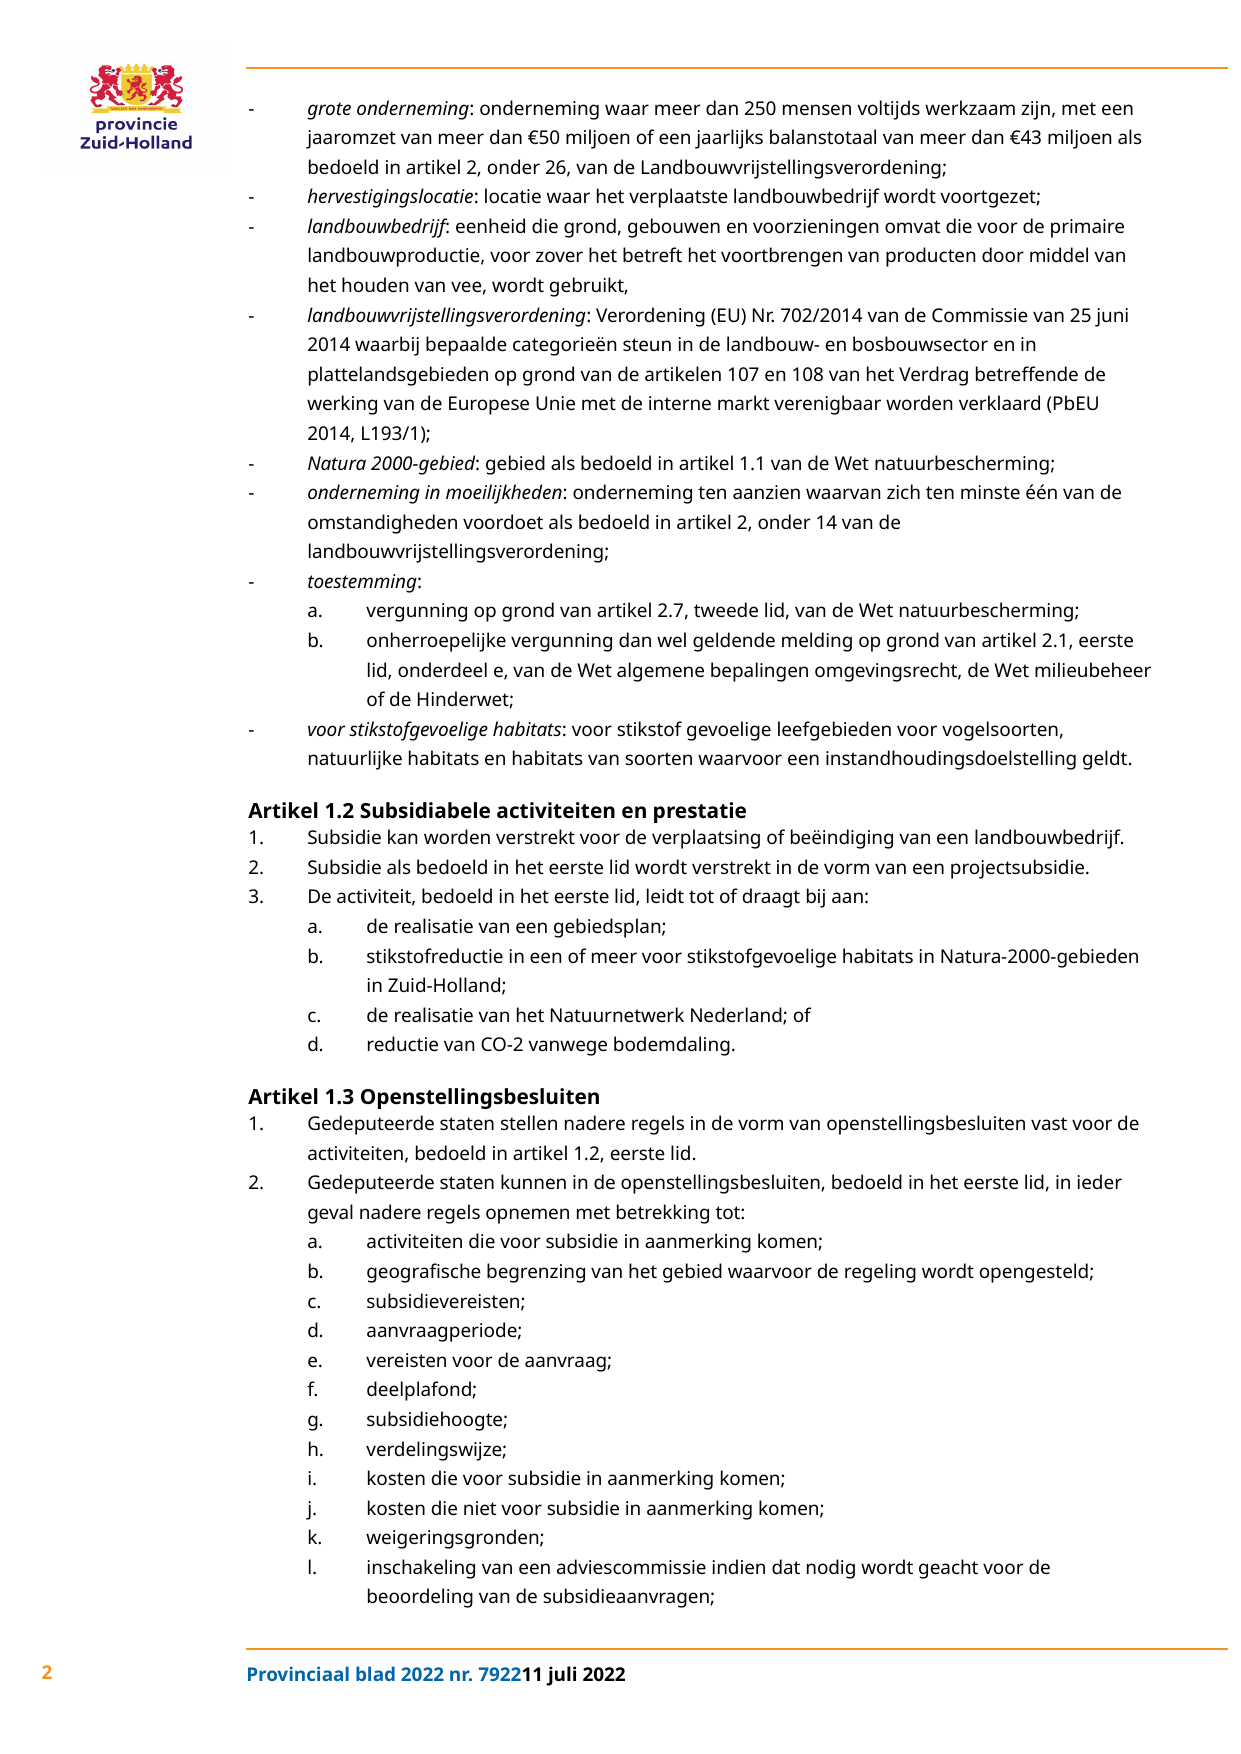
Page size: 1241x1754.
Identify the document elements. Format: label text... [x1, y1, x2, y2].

list deelplafond; [307, 1377, 1152, 1402]
list toestemming: [248, 568, 1152, 594]
list stikstofreductie in een of meer voor stikstofgevoelige habitats in Natura-2000-gebieden in Zuid-Holland; [307, 943, 1152, 998]
list voor stikstofgevoelige habitats: voor stikstof gevoelige leefgebieden voor vogelsoorten, natuurlijke habitats en habitats van soorten waarvoor een instandhoudingsdoelstelling geldt. [248, 716, 1152, 771]
list Gedeputeerde staten stellen nadere regels in de vorm van openstellingsbesluiten vast voor de activiteiten, bedoeld in artikel 1.2, eerste lid. [248, 1110, 1152, 1166]
list subsidievereisten; [307, 1288, 1152, 1314]
list inschakeling van een adviescommissie indien dat nodig wordt geacht voor de beoordeling van de subsidieaanvragen; [307, 1554, 1152, 1609]
list Gedeputeerde staten kunnen in de openstellingsbesluiten, bedoeld in het eerste lid, in ieder geval nadere regels opnemen met betrekking tot: [248, 1169, 1152, 1225]
list vereisten voor de aanvraag; [307, 1347, 1152, 1373]
list reductie van CO-2 vanwege bodemdaling. [307, 1032, 1152, 1057]
list Subsidie als bedoeld in het eerste lid wordt verstrekt in de vorm van een projectsubsidie. [248, 854, 1152, 880]
list Natura 2000-gebied: gebied als bedoeld in artikel 1.1 van de Wet natuurbescherming; [248, 450, 1152, 476]
list subsidiehoogte; [307, 1406, 1152, 1432]
text Artikel 1.3 Openstellingsbesluiten [248, 1082, 1152, 1110]
list landbouwbedrijf: eenheid die grond, gebouwen en voorzieningen omvat die voor de primaire landbouwproductie, voor zover het betreft het voortbrengen van producten door middel van het houden van vee, wordt gebruikt, [248, 213, 1152, 298]
text Artikel 1.2 Subsidiabele activiteiten en prestatie [248, 796, 1152, 824]
list verdelingswijze; [307, 1436, 1152, 1462]
list onderneming in moeilijkheden: onderneming ten aanzien waarvan zich ten minste één van de omstandigheden voordoet als bedoeld in artikel 2, onder 14 van de landbouwvrijstellingsverordening; [248, 479, 1152, 564]
list vergunning op grond van artikel 2.7, tweede lid, van de Wet natuurbescherming; [307, 598, 1152, 623]
picture [41, 47, 231, 172]
list landbouwvrijstellingsverordening: Verordening (EU) Nr. 702/2014 van de Commissie van 25 juni 2014 waarbij bepaalde categorieën steun in de landbouw- en bosbouwsector en in plattelandsgebieden op grond van de artikelen 107 en 108 van het Verdrag betreffende de werking van de Europese Unie met de interne markt verenigbaar worden verklaard (PbEU 2014, L193/1); [248, 302, 1152, 446]
list geografische begrenzing van het gebied waarvoor de regeling wordt opengesteld; [307, 1258, 1152, 1284]
list hervestigingslocatie: locatie waar het verplaatste landbouwbedrijf wordt voortgezet; [248, 183, 1152, 209]
list aanvraagperiode; [307, 1317, 1152, 1343]
list activiteiten die voor subsidie in aanmerking komen; [307, 1229, 1152, 1254]
list Subsidie kan worden verstrekt voor de verplaatsing of beëindiging van een landbouwbedrijf. [248, 824, 1152, 850]
list de realisatie van een gebiedsplan; [307, 913, 1152, 939]
list de realisatie van het Natuurnetwerk Nederland; of [307, 1002, 1152, 1028]
list De activiteit, bedoeld in het eerste lid, leidt tot of draagt bij aan: [248, 884, 1152, 909]
list grote onderneming: onderneming waar meer dan 250 mensen voltijds werkzaam zijn, met een jaaromzet van meer dan €50 miljoen of een jaarlijks balanstotaal van meer dan €43 miljoen als bedoeld in artikel 2, onder 26, van de Landbouwvrijstellingsverordening; [248, 95, 1152, 180]
list weigeringsgronden; [307, 1524, 1152, 1550]
list kosten die voor subsidie in aanmerking komen; [307, 1465, 1152, 1491]
list kosten die niet voor subsidie in aanmerking komen; [307, 1495, 1152, 1521]
list onherroepelijke vergunning dan wel geldende melding op grond van artikel 2.1, eerste lid, onderdeel e, van de Wet algemene bepalingen omgevingsrecht, de Wet milieubeheer of de Hinderwet; [307, 627, 1152, 712]
